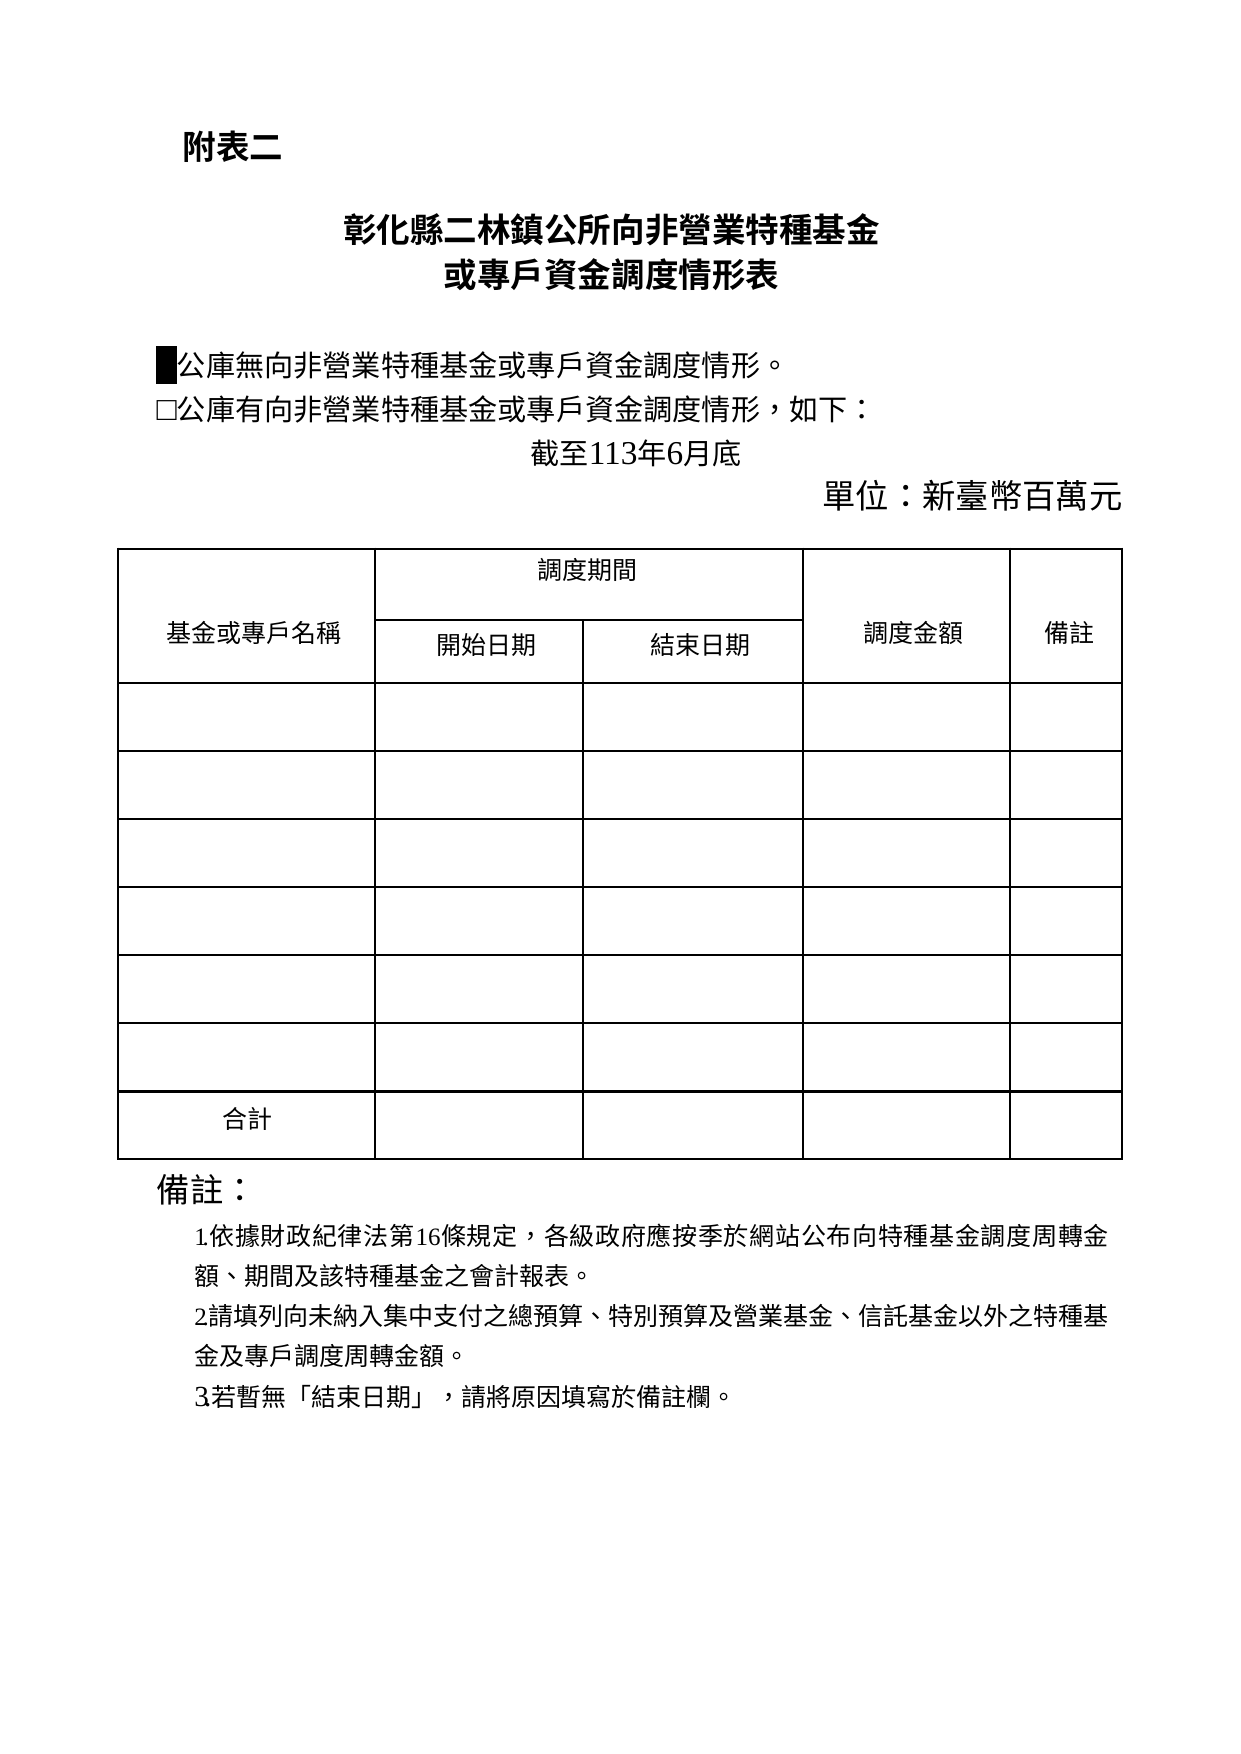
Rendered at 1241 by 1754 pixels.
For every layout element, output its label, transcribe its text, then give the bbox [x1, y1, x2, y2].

table_cell [119, 888, 374, 954]
table_cell [804, 752, 1009, 818]
table_cell 合計 [119, 1093, 374, 1158]
table_cell [584, 956, 802, 1022]
table_header 調度期間 [376, 550, 802, 619]
table_cell [584, 1093, 802, 1158]
table_cell [1011, 1093, 1121, 1158]
text 備註： [156, 1166, 1122, 1212]
subtitle 附表二 [182, 118, 1122, 169]
table_cell [376, 888, 582, 954]
table_cell [804, 956, 1009, 1022]
table_cell [376, 1024, 582, 1090]
table_cell [804, 1024, 1009, 1090]
subtitle 彰化縣二林鎮公所向非營業特種基金或專戶資金調度情形表 [339, 203, 883, 298]
text □公庫有向非營業特種基金或專戶資金調度情形，如下： [156, 389, 1122, 429]
table_cell [584, 1024, 802, 1090]
table_cell [584, 684, 802, 750]
table_cell [376, 684, 582, 750]
table_cell [376, 820, 582, 886]
text 單位：新臺幣百萬元 [118, 473, 1122, 518]
table_cell [376, 956, 582, 1022]
table_cell 結束日期 [584, 621, 802, 682]
table_cell [119, 1024, 374, 1090]
table_cell [1011, 684, 1121, 750]
table_cell [1011, 956, 1121, 1022]
table_cell [584, 888, 802, 954]
table_cell [119, 956, 374, 1022]
text 3.若暫無「結束日期」，請將原因填寫於備註欄。 [194, 1379, 1122, 1414]
text 1.依據財政紀律法第16條規定，各級政府應按季於網站公布向特種基金調度周轉金額、期間及該特種基金之會計報表。 [194, 1219, 1109, 1293]
table_cell [376, 752, 582, 818]
text 2.請填列向未納入集中支付之總預算、特別預算及營業基金、信託基金以外之特種基金及專戶調度周轉金額。 [194, 1299, 1109, 1373]
table_cell [1011, 1024, 1121, 1090]
table_cell [804, 820, 1009, 886]
table_cell [804, 684, 1009, 750]
text □公庫無向非營業特種基金或專戶資金調度情形。 [156, 346, 1122, 385]
table_cell [119, 820, 374, 886]
table_cell [1011, 820, 1121, 886]
table_header 備註 [1011, 550, 1121, 682]
table_cell [376, 1093, 582, 1158]
table_header 基金或專戶名稱 [119, 550, 374, 682]
table_header 調度金額 [804, 550, 1009, 682]
text 截至113年6月底 [530, 433, 1122, 473]
table_cell [804, 888, 1009, 954]
table_cell [1011, 888, 1121, 954]
table_cell [119, 752, 374, 818]
table_cell [584, 752, 802, 818]
table_cell [1011, 752, 1121, 818]
table_cell 開始日期 [376, 621, 582, 682]
table_cell [119, 684, 374, 750]
table_cell [804, 1093, 1009, 1158]
table_cell [584, 820, 802, 886]
